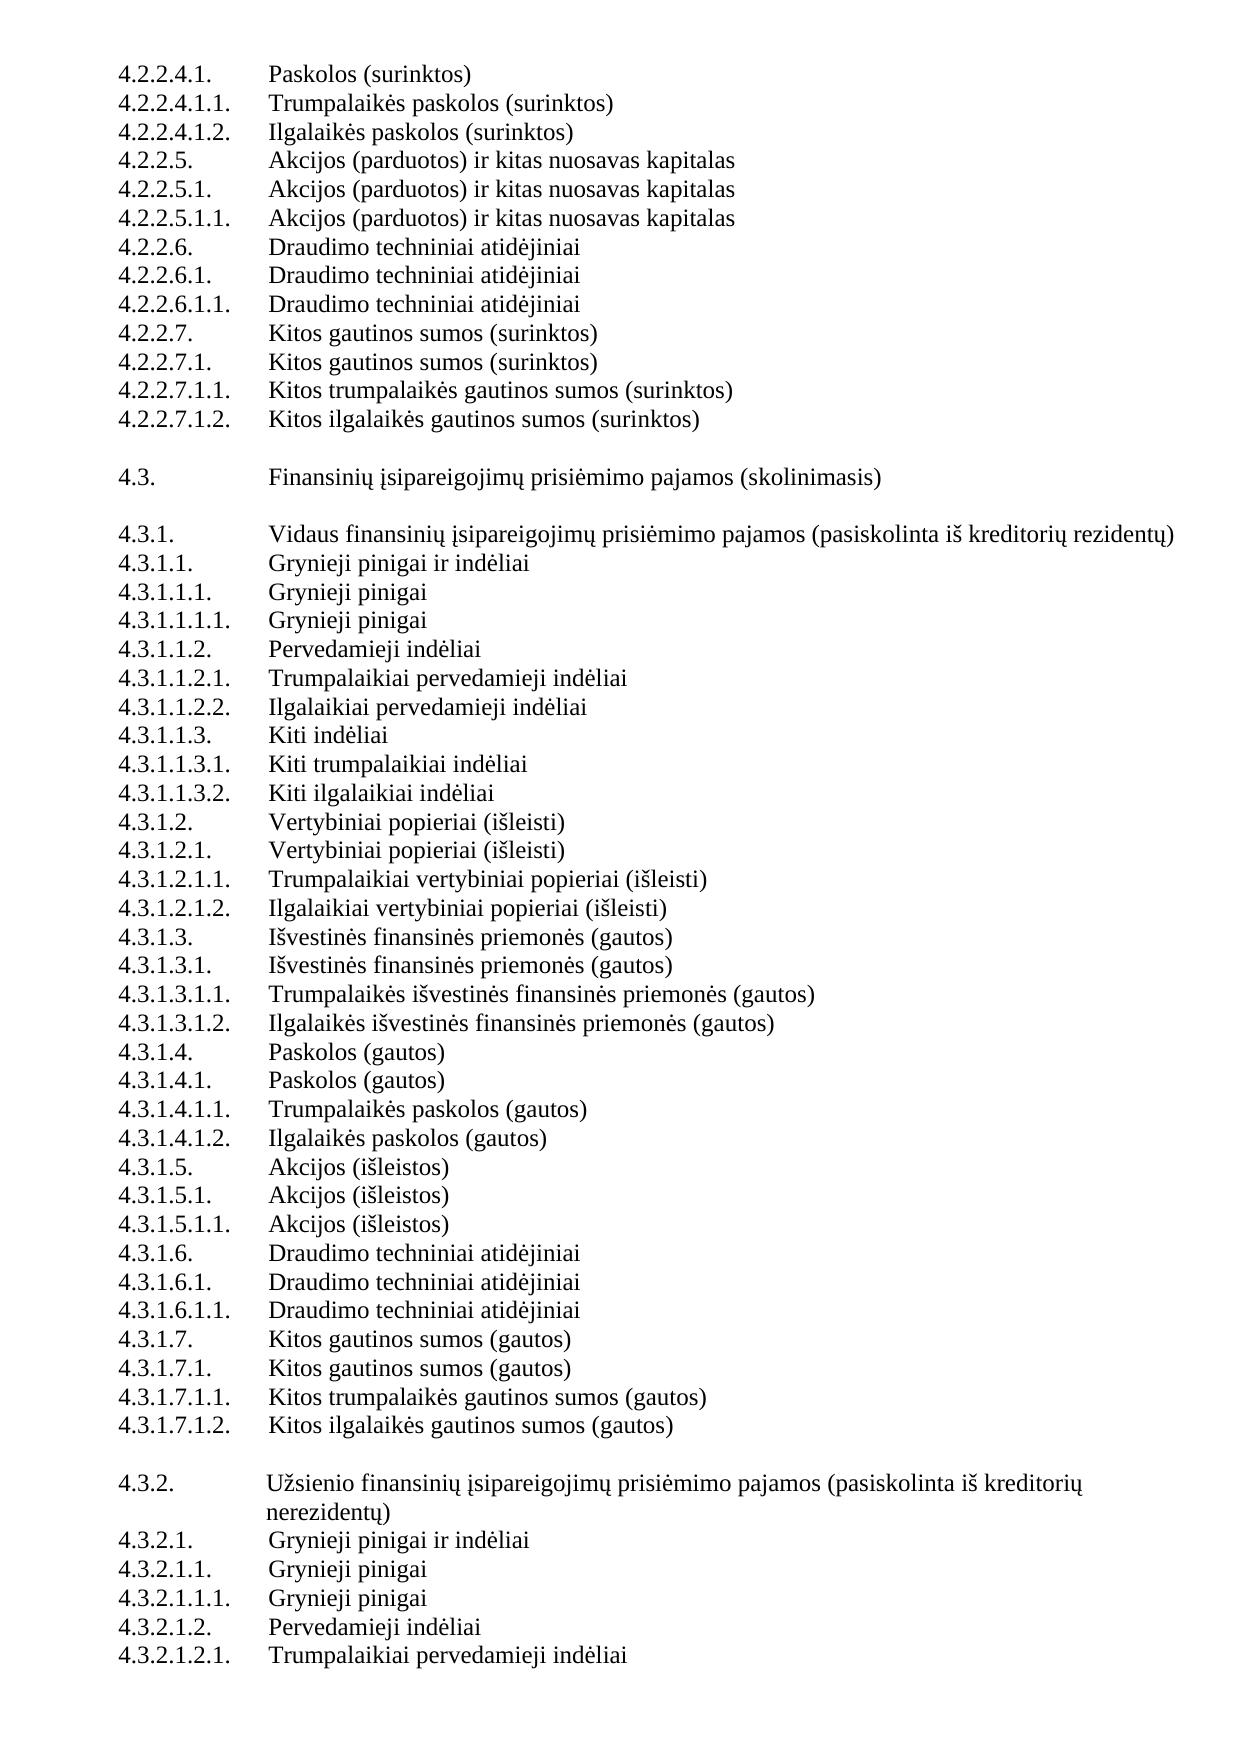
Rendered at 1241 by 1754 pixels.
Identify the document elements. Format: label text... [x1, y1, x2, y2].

text 4.3.2.1.2. Pervedamieji indėliai [118, 1612, 1181, 1640]
text 4.3.1.6.1.1. Draudimo techniniai atidėjiniai [118, 1295, 1181, 1324]
text 4.2.2.6.1. Draudimo techniniai atidėjiniai [118, 260, 1181, 289]
text 4.3.1.1.2.2. Ilgalaikiai pervedamieji indėliai [118, 692, 1181, 720]
text 4.2.2.5. Akcijos (parduotos) ir kitas nuosavas kapitalas [118, 145, 1181, 174]
text 4.2.2.6.1.1. Draudimo techniniai atidėjiniai [118, 289, 1181, 318]
text 4.3.1.7.1.1. Kitos trumpalaikės gautinos sumos (gautos) [118, 1382, 1181, 1410]
text 4.3.1.3. Išvestinės finansinės priemonės (gautos) [118, 922, 1181, 950]
text 4.3.1.4.1. Paskolos (gautos) [118, 1065, 1181, 1094]
text 4.3.1.1. Grynieji pinigai ir indėliai [118, 548, 1181, 577]
text 4.2.2.6. Draudimo techniniai atidėjiniai [118, 232, 1181, 260]
text 4.3.1.1.3.1. Kiti trumpalaikiai indėliai [118, 749, 1181, 778]
text 4.2.2.4.1. Paskolos (surinktos) [118, 59, 1181, 88]
text 4.2.2.5.1.1. Akcijos (parduotos) ir kitas nuosavas kapitalas [118, 203, 1181, 232]
text 4.3.1.7. Kitos gautinos sumos (gautos) [118, 1324, 1181, 1353]
text 4.3.1.2.1.1. Trumpalaikiai vertybiniai popieriai (išleisti) [118, 864, 1181, 893]
text 4.3. Finansinių įsipareigojimų prisiėmimo pajamos (skolinimasis) [118, 462, 1181, 490]
text 4.2.2.4.1.1. Trumpalaikės paskolos (surinktos) [118, 88, 1181, 117]
text 4.3.1.1.1.1. Grynieji pinigai [118, 605, 1181, 634]
text 4.3.1.2.1. Vertybiniai popieriai (išleisti) [118, 835, 1181, 864]
text 4.3.1.2.1.2. Ilgalaikiai vertybiniai popieriai (išleisti) [118, 893, 1181, 922]
text 4.3.1.1.2. Pervedamieji indėliai [118, 634, 1181, 663]
text 4.3.1.4.1.1. Trumpalaikės paskolos (gautos) [118, 1094, 1181, 1123]
text 4.3.1.4. Paskolos (gautos) [118, 1037, 1181, 1065]
text 4.3.1.7.1. Kitos gautinos sumos (gautos) [118, 1353, 1181, 1382]
text 4.3.1.5.1.1. Akcijos (išleistos) [118, 1209, 1181, 1238]
text 4.3.1.1.3.2. Kiti ilgalaikiai indėliai [118, 778, 1181, 807]
text 4.2.2.7.1.2. Kitos ilgalaikės gautinos sumos (surinktos) [118, 404, 1181, 433]
text 4.3.1.1.1. Grynieji pinigai [118, 577, 1181, 605]
text 4.3.1.3.1.2. Ilgalaikės išvestinės finansinės priemonės (gautos) [118, 1008, 1181, 1037]
text 4.3.1.5. Akcijos (išleistos) [118, 1152, 1181, 1180]
text 4.2.2.7. Kitos gautinos sumos (surinktos) [118, 318, 1181, 347]
text 4.3.1.1.2.1. Trumpalaikiai pervedamieji indėliai [118, 663, 1181, 692]
text 4.3.1.5.1. Akcijos (išleistos) [118, 1180, 1181, 1209]
text 4.3.2.1.2.1. Trumpalaikiai pervedamieji indėliai [118, 1640, 1181, 1669]
text 4.2.2.7.1.1. Kitos trumpalaikės gautinos sumos (surinktos) [118, 375, 1181, 404]
text 4.2.2.4.1.2. Ilgalaikės paskolos (surinktos) [118, 117, 1181, 145]
text 4.3.1.6.1. Draudimo techniniai atidėjiniai [118, 1267, 1181, 1295]
text 4.3.1.3.1. Išvestinės finansinės priemonės (gautos) [118, 950, 1181, 979]
text 4.3.2.1.1. Grynieji pinigai [118, 1554, 1181, 1583]
text 4.3.1.2. Vertybiniai popieriai (išleisti) [118, 807, 1181, 835]
text 4.3.1.7.1.2. Kitos ilgalaikės gautinos sumos (gautos) [118, 1410, 1181, 1439]
text 4.3.1.6. Draudimo techniniai atidėjiniai [118, 1238, 1181, 1267]
text 4.2.2.5.1. Akcijos (parduotos) ir kitas nuosavas kapitalas [118, 174, 1181, 203]
text 4.2.2.7.1. Kitos gautinos sumos (surinktos) [118, 347, 1181, 375]
text 4.3.1.4.1.2. Ilgalaikės paskolos (gautos) [118, 1123, 1181, 1152]
text 4.3.2.1.1.1. Grynieji pinigai [118, 1583, 1181, 1612]
text 4.3.1.3.1.1. Trumpalaikės išvestinės finansinės priemonės (gautos) [118, 979, 1181, 1008]
text 4.3.2.1. Grynieji pinigai ir indėliai [118, 1525, 1181, 1554]
text 4.3.2. Užsienio finansinių įsipareigojimų prisiėmimo pajamos (pasiskolinta iš kreditorių nerezidentų) [118, 1468, 1181, 1525]
text 4.3.1.1.3. Kiti indėliai [118, 720, 1181, 749]
text 4.3.1. Vidaus finansinių įsipareigojimų prisiėmimo pajamos (pasiskolinta iš kreditorių rezidentų) [118, 519, 1181, 548]
